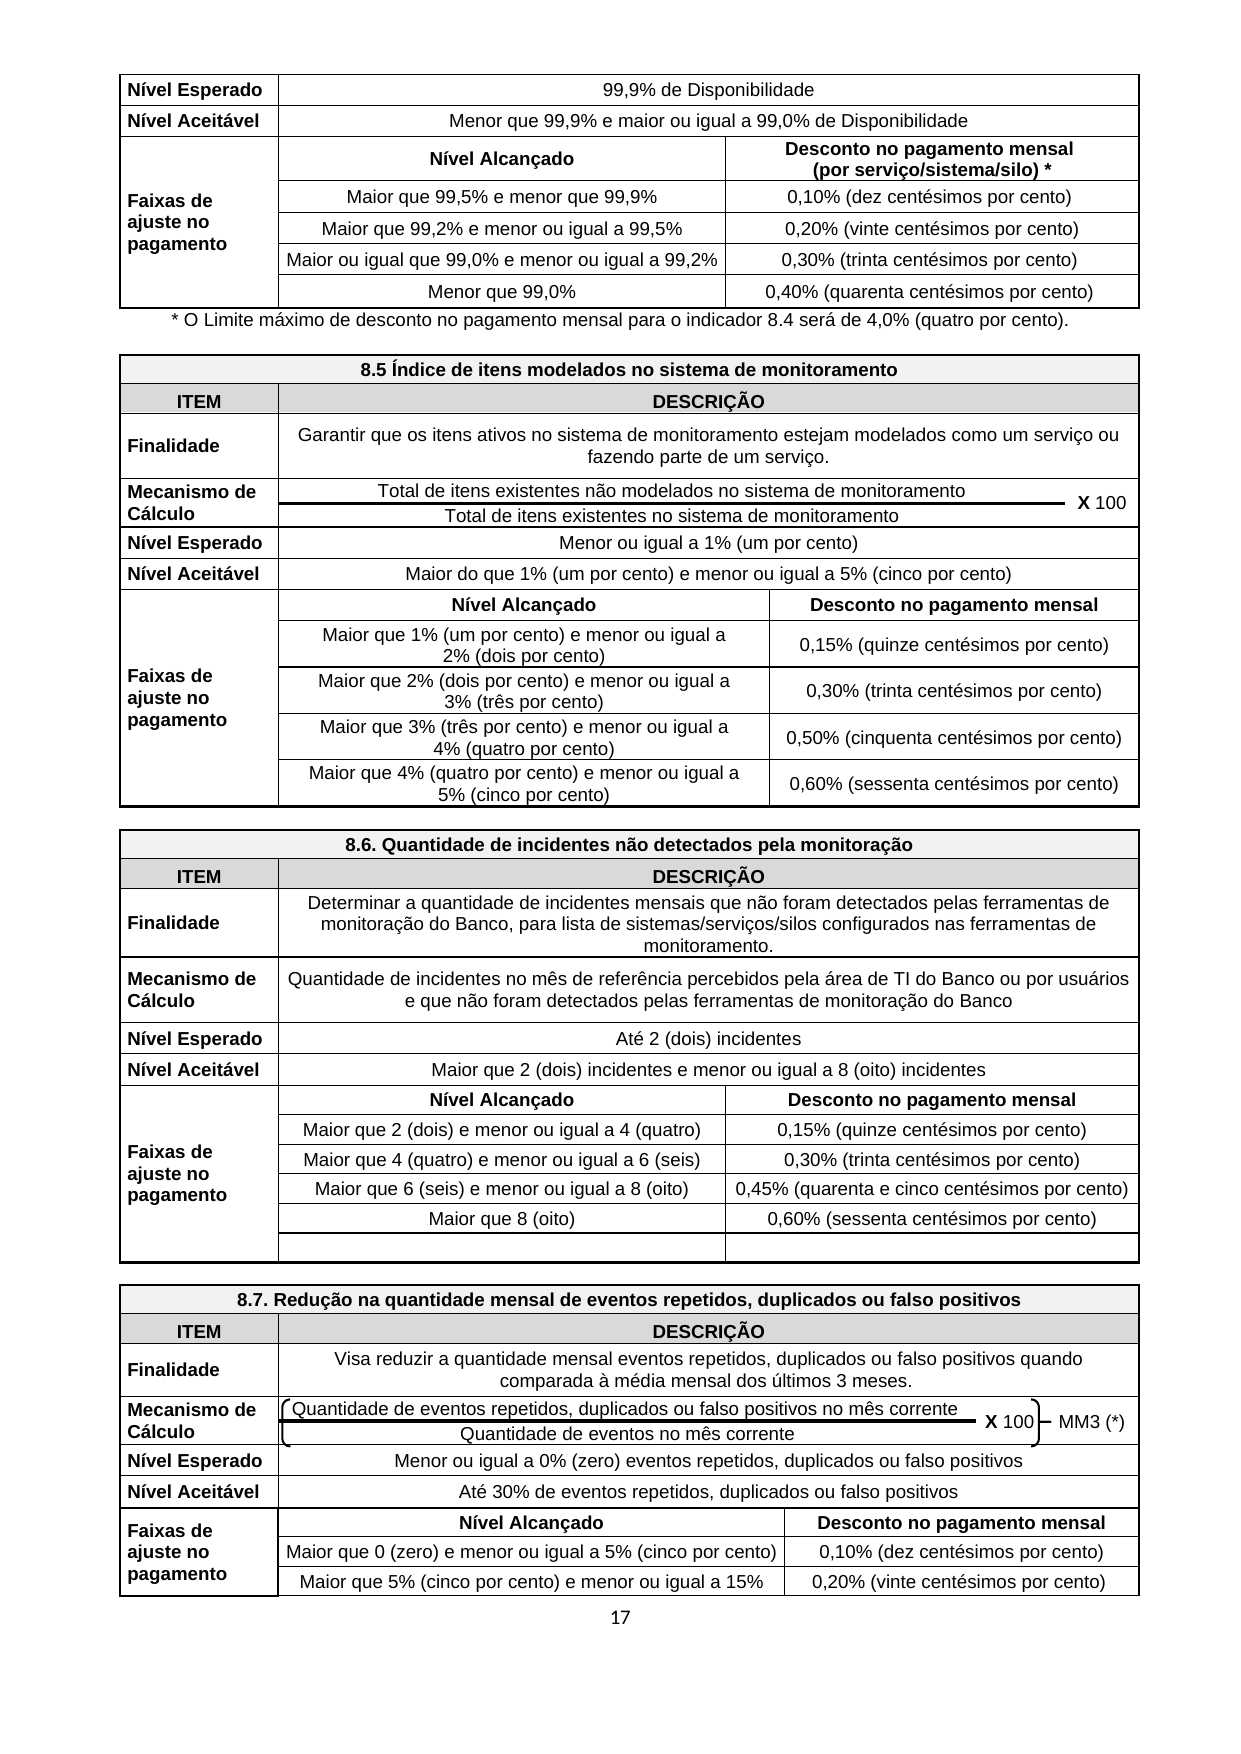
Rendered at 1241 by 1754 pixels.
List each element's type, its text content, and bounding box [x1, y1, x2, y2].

table_cell Maior que 99,5% e menor que 99,9% [279, 181, 725, 212]
table_cell Visa reduzir a quantidade mensal eventos repetidos, duplicados ou falso positivos quando comparada à média mensal dos últimos 3 meses. [279, 1344, 1138, 1396]
table_header 8.6. Quantidade de incidentes não detectados pela monitoração [121, 831, 1138, 858]
table_cell Quantidade de eventos repetidos, duplicados ou falso positivos no mês corrente [279, 1397, 976, 1419]
table_cell Desconto no pagamento mensal [785, 1509, 1138, 1536]
table_cell Faixas de ajuste no pagamento [121, 137, 278, 307]
table_cell Nível Aceitável [121, 1054, 278, 1084]
table_cell Até 2 (dois) incidentes [279, 1023, 1138, 1053]
table_cell 0,45% (quarenta e cinco centésimos por cento) [726, 1174, 1138, 1202]
text * O Limite máximo de desconto no pagamento mensal para o indicador 8.4 será de 4,0% (quatro por cento). [112, 309, 1128, 331]
table_cell DESCRIÇÃO [279, 859, 1138, 888]
table_cell 0,20% (vinte centésimos por cento) [785, 1567, 1138, 1595]
table_cell Maior que 4% (quatro por cento) e menor ou igual a 5% (cinco por cento) [279, 760, 769, 805]
table_cell Mecanismo de Cálculo [121, 958, 278, 1022]
table_cell Finalidade [121, 414, 278, 478]
table_cell 0,30% (trinta centésimos por cento) [726, 244, 1138, 274]
table_cell Garantir que os itens ativos no sistema de monitoramento estejam modelados como um serviço ou fazendo parte de um serviço. [279, 414, 1138, 478]
table_cell Desconto no pagamento mensal [726, 1086, 1138, 1114]
table_cell Menor que 99,0% [279, 275, 725, 307]
table_cell Faixas de ajuste no pagamento [121, 1086, 278, 1261]
table_cell Nível Alcançado [279, 590, 769, 620]
table_cell Nível Aceitável [121, 1476, 278, 1507]
table_cell Maior do que 1% (um por cento) e menor ou igual a 5% (cinco por cento) [279, 559, 1138, 589]
table_cell 0,30% (trinta centésimos por cento) [726, 1145, 1138, 1173]
table_cell Mecanismo de Cálculo [121, 1397, 278, 1444]
table_cell Total de itens existentes no sistema de monitoramento [279, 505, 1065, 526]
table_cell Quantidade de incidentes no mês de referência percebidos pela área de TI do Banco ou por usuários e que não foram detectados pelas ferramentas de monitoração do Banco [279, 958, 1138, 1022]
table_cell Mecanismo de Cálculo [121, 479, 278, 526]
table_cell Maior que 4 (quatro) e menor ou igual a 6 (seis) [279, 1145, 725, 1173]
table_cell Nível Alcançado [279, 1509, 784, 1536]
table_header 8.5 Índice de itens modelados no sistema de monitoramento [121, 356, 1138, 383]
table_cell Menor ou igual a 1% (um por cento) [279, 528, 1138, 558]
table_cell 0,10% (dez centésimos por cento) [726, 181, 1138, 212]
table_cell 0,10% (dez centésimos por cento) [785, 1537, 1138, 1566]
table_cell 0,40% (quarenta centésimos por cento) [726, 275, 1138, 307]
table_cell 0,20% (vinte centésimos por cento) [726, 213, 1138, 243]
table_cell Nível Alcançado [279, 1086, 725, 1114]
table_cell DESCRIÇÃO [279, 384, 1138, 412]
table_cell Nível Esperado [121, 1445, 278, 1475]
table_cell Maior que 8 (oito) [279, 1204, 725, 1232]
table_cell 99,9% de Disponibilidade [279, 75, 1138, 105]
table_cell ITEM [121, 859, 278, 888]
table_cell Nível Alcançado [279, 137, 725, 180]
table_cell ITEM [121, 1314, 278, 1343]
table_cell Finalidade [121, 889, 278, 956]
table_cell Maior que 2 (dois) e menor ou igual a 4 (quatro) [279, 1115, 725, 1143]
table_cell 0,15% (quinze centésimos por cento) [726, 1115, 1138, 1143]
table_cell Faixas de ajuste no pagamento [121, 590, 278, 805]
table_cell Finalidade [121, 1344, 278, 1396]
table_cell Nível Aceitável [121, 106, 278, 136]
table_cell Quantidade de eventos no mês corrente [284, 1423, 976, 1444]
table_cell [279, 1234, 725, 1261]
table_cell Determinar a quantidade de incidentes mensais que não foram detectados pelas ferramentas de monitoração do Banco, para lista de sistemas/serviços/silos configurados nas ferramentas de monitoramento. [279, 889, 1138, 956]
table_cell Maior que 5% (cinco por cento) e menor ou igual a 15% [279, 1567, 784, 1595]
table_cell 0,60% (sessenta centésimos por cento) [726, 1204, 1138, 1232]
table_cell Nível Esperado [121, 528, 278, 558]
table_cell [726, 1234, 1138, 1261]
table_cell Desconto no pagamento mensal [770, 590, 1138, 620]
table_cell 0,50% (cinquenta centésimos por cento) [770, 714, 1138, 759]
table_cell DESCRIÇÃO [279, 1314, 1138, 1343]
table_cell Menor que 99,9% e maior ou igual a 99,0% de Disponibilidade [279, 106, 1138, 136]
table_cell Faixas de ajuste no pagamento [121, 1509, 277, 1595]
table_cell Maior que 2% (dois por cento) e menor ou igual a 3% (três por cento) [279, 668, 769, 713]
table_cell X 100 [1065, 479, 1138, 526]
table_cell Maior que 99,2% e menor ou igual a 99,5% [279, 213, 725, 243]
table_cell Nível Aceitável [121, 559, 278, 589]
table_cell Desconto no pagamento mensal (por serviço/sistema/silo) * [726, 137, 1138, 180]
table_cell Até 30% de eventos repetidos, duplicados ou falso positivos [279, 1476, 1138, 1507]
table_cell Maior que 1% (um por cento) e menor ou igual a 2% (dois por cento) [279, 621, 769, 666]
table_cell 0,60% (sessenta centésimos por cento) [770, 760, 1138, 805]
table_header 8.7. Redução na quantidade mensal de eventos repetidos, duplicados ou falso positivos [121, 1286, 1138, 1313]
table_cell ITEM [121, 384, 278, 412]
table_cell Maior que 3% (três por cento) e menor ou igual a 4% (quatro por cento) [279, 714, 769, 759]
table_cell Maior que 6 (seis) e menor ou igual a 8 (oito) [279, 1174, 725, 1202]
table_cell Maior ou igual que 99,0% e menor ou igual a 99,2% [279, 244, 725, 274]
table_cell X 100 – MM3 (*) [976, 1397, 1138, 1444]
table_cell 0,15% (quinze centésimos por cento) [770, 621, 1138, 666]
table_cell Maior que 0 (zero) e menor ou igual a 5% (cinco por cento) [279, 1537, 784, 1566]
table_cell Nível Esperado [121, 75, 278, 105]
table_cell Total de itens existentes não modelados no sistema de monitoramento [279, 479, 1065, 502]
table_cell Menor ou igual a 0% (zero) eventos repetidos, duplicados ou falso positivos [279, 1445, 1138, 1475]
table_cell Maior que 2 (dois) incidentes e menor ou igual a 8 (oito) incidentes [279, 1054, 1138, 1084]
table_cell Nível Esperado [121, 1023, 278, 1053]
table_cell 0,30% (trinta centésimos por cento) [770, 668, 1138, 713]
